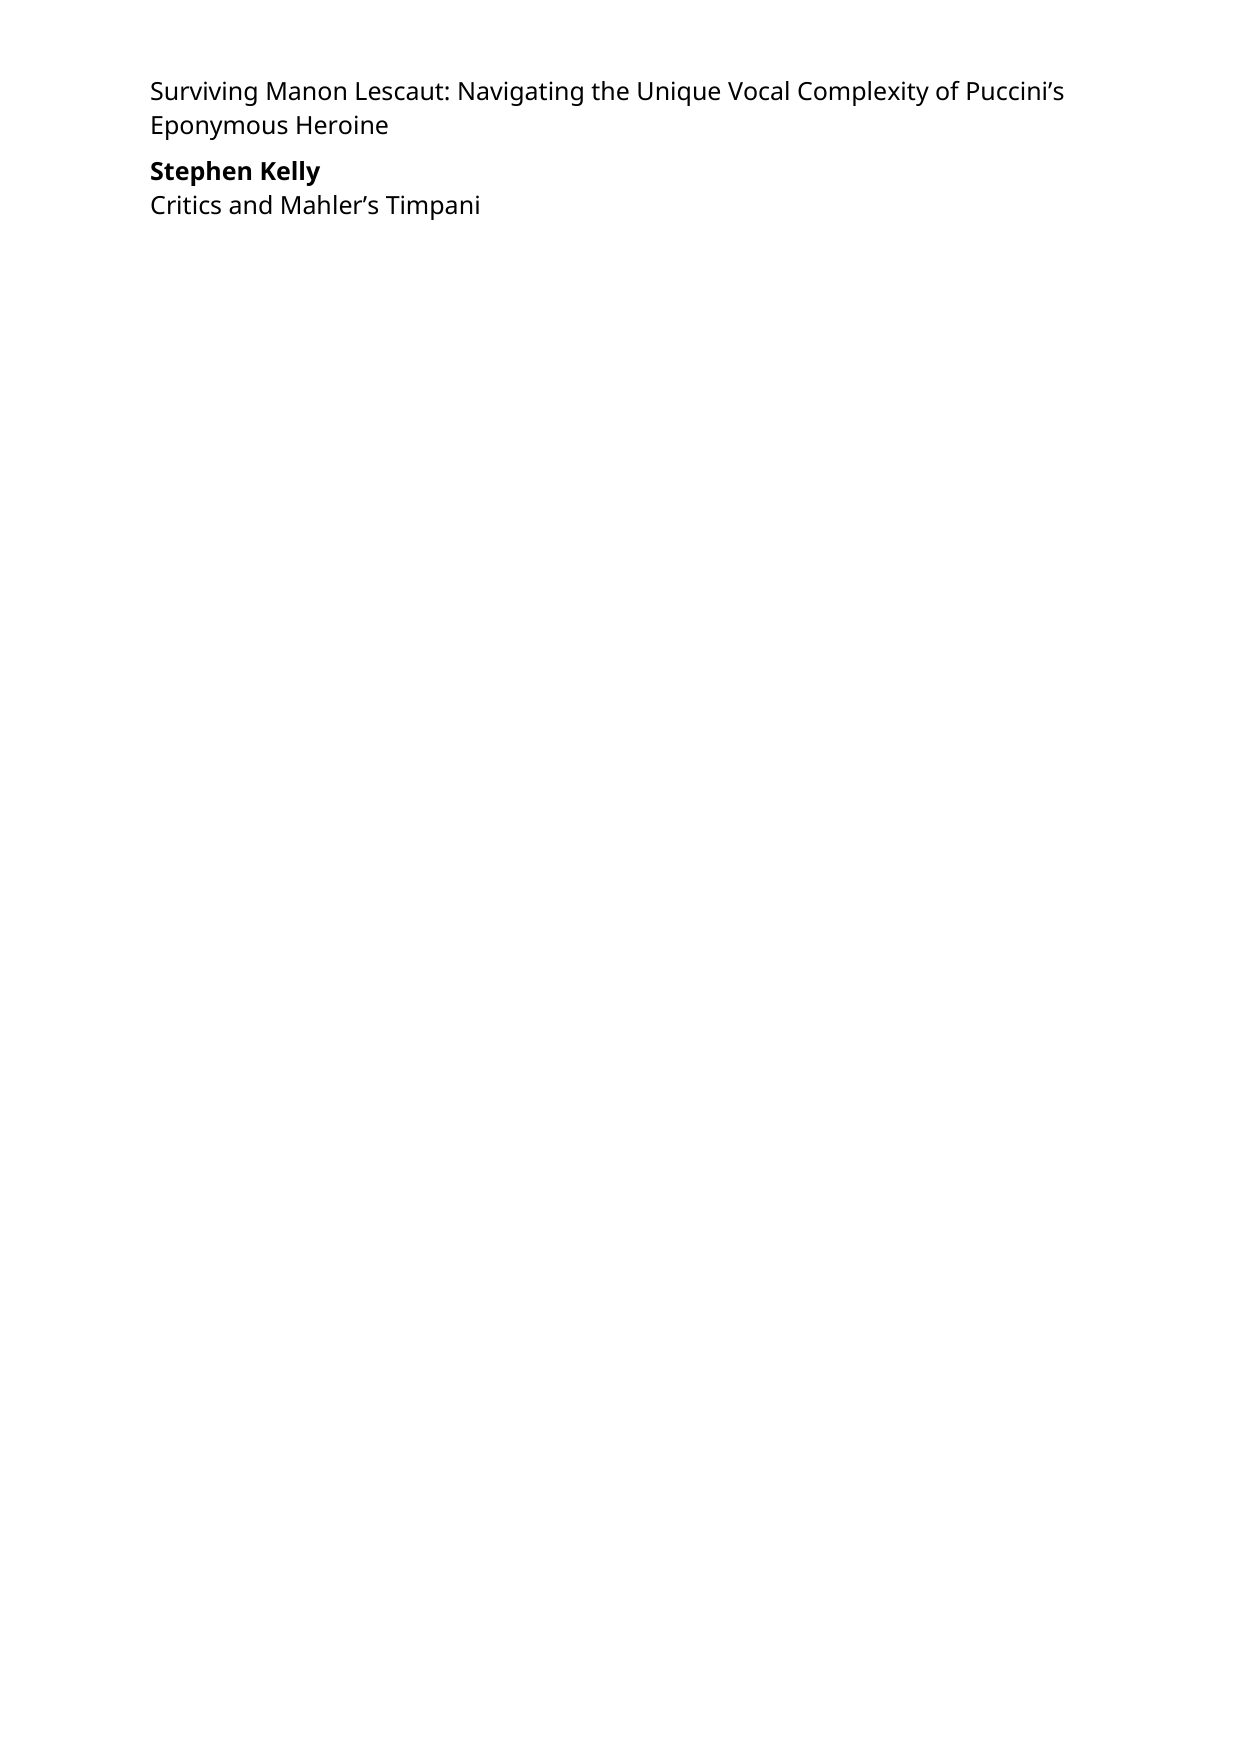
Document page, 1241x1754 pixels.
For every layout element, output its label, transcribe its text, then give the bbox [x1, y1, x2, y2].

text Surviving Manon Lescaut: Navigating the Unique Vocal Complexity of Puccini’s Eponymous Heroine [150, 74, 1090, 142]
text Critics and Mahler’s Timpani [150, 187, 1090, 221]
text Stephen Kelly [150, 153, 1090, 187]
